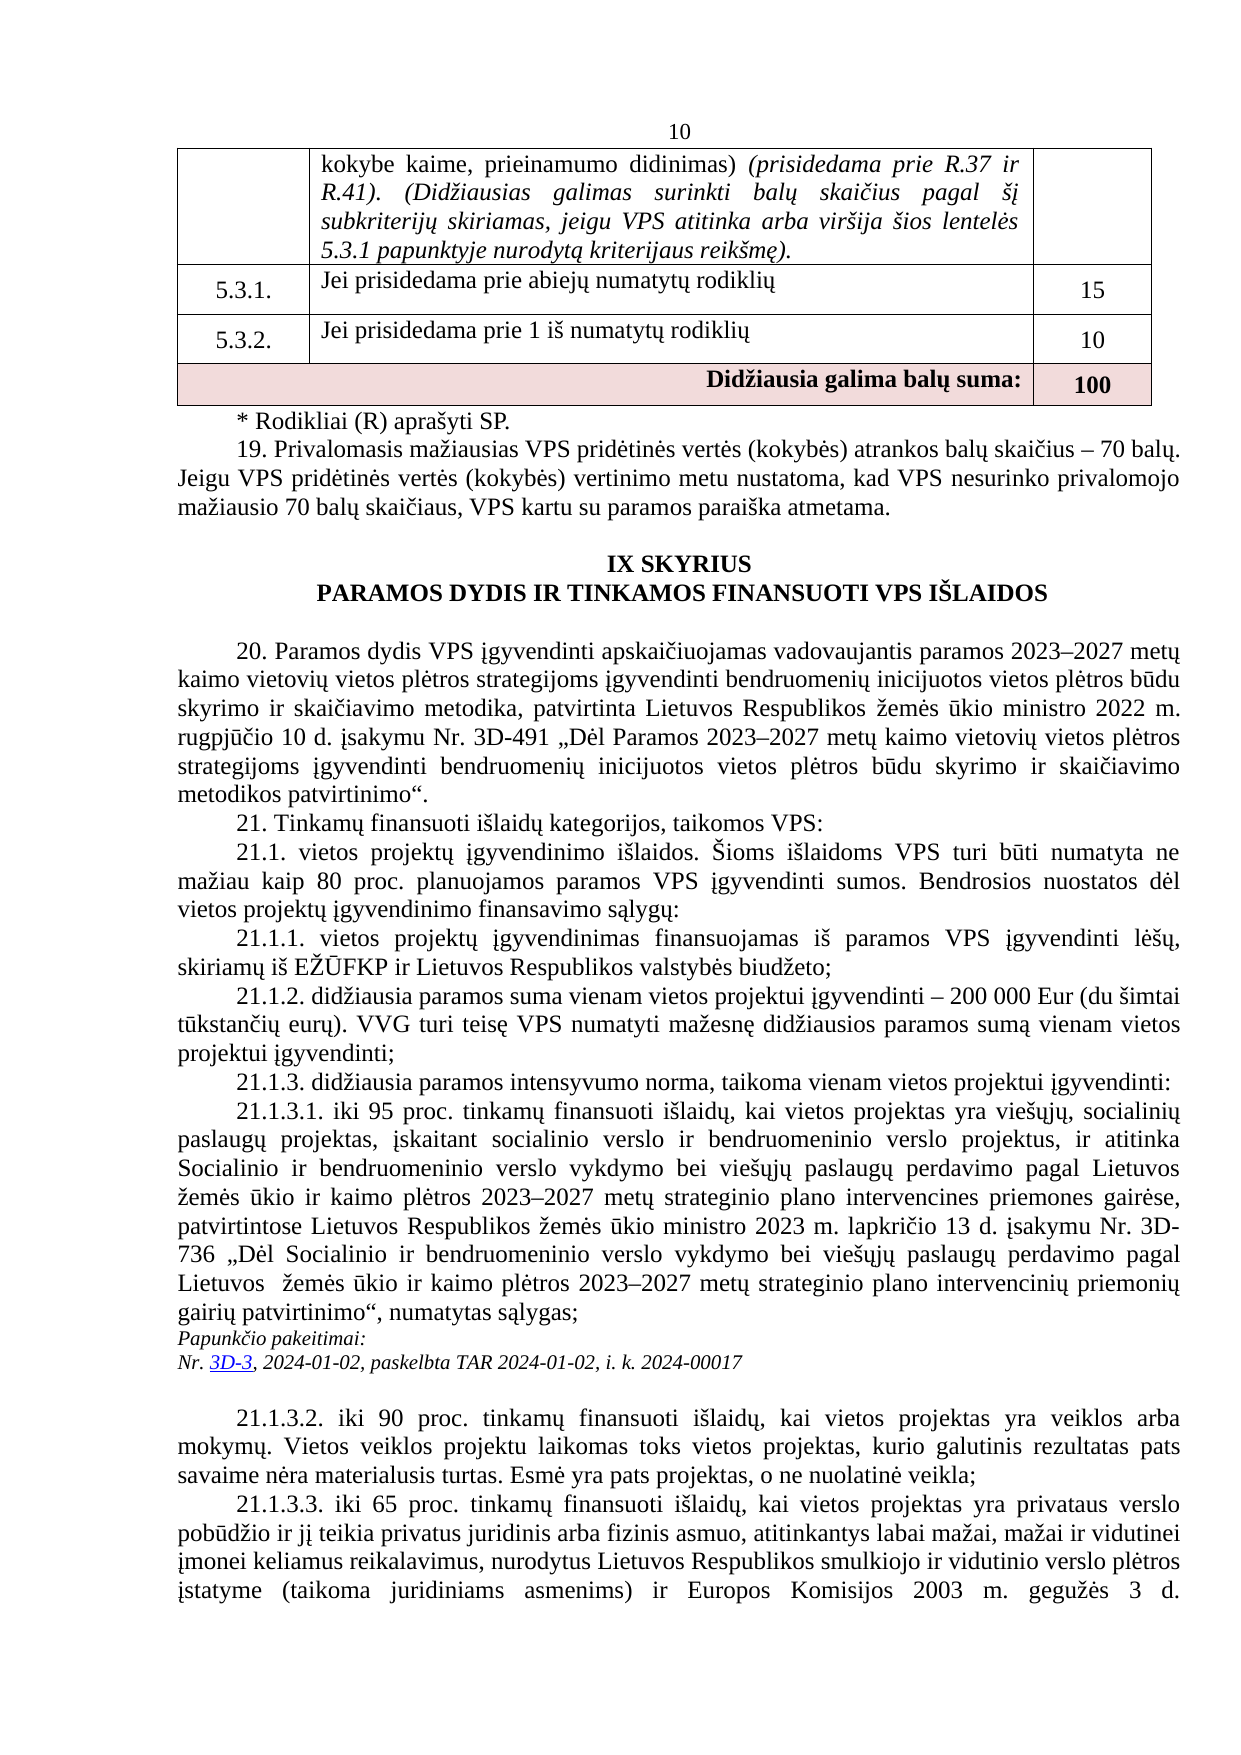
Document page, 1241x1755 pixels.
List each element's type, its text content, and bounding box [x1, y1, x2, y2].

table_cell [178, 149, 309, 264]
table_cell kokybe kaime, prieinamumo didinimas) (prisidedama prie R.37 ir R.41). (Didžiausias galimas surinkti balų skaičius pagal šį subkriterijų skiriamas, jeigu VPS atitinka arba viršija šios lentelės 5.3.1 papunktyje nurodytą kriterijaus reikšmę). [310, 149, 1033, 264]
text PARAMOS DYDIS IR TINKAMOS FINANSUOTI VPS IŠLAIDOS [177, 578, 1181, 607]
text 19. Privalomasis mažiausias VPS pridėtinės vertės (kokybės) atrankos balų skaičius – 70 balų. Jeigu VPS pridėtinės vertės (kokybės) vertinimo metu nustatoma, kad VPS nesurinko privalomojo mažiausio 70 balų skaičiaus, VPS kartu su paramos paraiška atmetama. [177, 434, 1181, 521]
table_cell 5.3.2. [178, 315, 309, 363]
text 21.1.1. vietos projektų įgyvendinimas finansuojamas iš paramos VPS įgyvendinti lėšų, skiriamų iš EŽŪFKP ir Lietuvos Respublikos valstybės biudžeto; [177, 923, 1181, 981]
text 21. Tinkamų finansuoti išlaidų kategorijos, taikomos VPS: [177, 808, 1181, 837]
text 20. Paramos dydis VPS įgyvendinti apskaičiuojamas vadovaujantis paramos 2023–2027 metų kaimo vietovių vietos plėtros strategijoms įgyvendinti bendruomenių inicijuotos vietos plėtros būdu skyrimo ir skaičiavimo metodika, patvirtinta Lietuvos Respublikos žemės ūkio ministro 2022 m. rugpjūčio 10 d. įsakymu Nr. 3D-491 „Dėl Paramos 2023–2027 metų kaimo vietovių vietos plėtros strategijoms įgyvendinti bendruomenių inicijuotos vietos plėtros būdu skyrimo ir skaičiavimo metodikos patvirtinimo“. [177, 636, 1181, 808]
table_cell Jei prisidedama prie abiejų numatytų rodiklių [310, 265, 1033, 314]
text 21.1.3. didžiausia paramos intensyvumo norma, taikoma vienam vietos projektui įgyvendinti: [177, 1067, 1181, 1096]
table_cell 10 [1034, 315, 1151, 363]
text 21.1.3.1. iki 95 proc. tinkamų finansuoti išlaidų, kai vietos projektas yra viešųjų, socialinių paslaugų projektas, įskaitant socialinio verslo ir bendruomeninio verslo projektus, ir atitinka Socialinio ir bendruomeninio verslo vykdymo bei viešųjų paslaugų perdavimo pagal Lietuvos žemės ūkio ir kaimo plėtros 2023–2027 metų strateginio plano intervencines priemones gairėse, patvirtintose Lietuvos Respublikos žemės ūkio ministro 2023 m. lapkričio 13 d. įsakymu Nr. 3D-736 „Dėl Socialinio ir bendruomeninio verslo vykdymo bei viešųjų paslaugų perdavimo pagal Lietuvos žemės ūkio ir kaimo plėtros 2023–2027 metų strateginio plano intervencinių priemonių gairių patvirtinimo“, numatytas sąlygas; [177, 1096, 1181, 1326]
text IX SKYRIUS [177, 549, 1181, 578]
table_cell 100 [1034, 364, 1151, 405]
text 21.1. vietos projektų įgyvendinimo išlaidos. Šioms išlaidoms VPS turi būti numatyta ne mažiau kaip 80 proc. planuojamos paramos VPS įgyvendinti sumos. Bendrosios nuostatos dėl vietos projektų įgyvendinimo finansavimo sąlygų: [177, 837, 1181, 923]
text 21.1.3.2. iki 90 proc. tinkamų finansuoti išlaidų, kai vietos projektas yra veiklos arba mokymų. Vietos veiklos projektu laikomas toks vietos projektas, kurio galutinis rezultatas pats savaime nėra materialusis turtas. Esmė yra pats projektas, o ne nuolatinė veikla; [177, 1403, 1181, 1489]
table_cell 15 [1034, 265, 1151, 314]
table_cell 5.3.1. [178, 265, 309, 314]
table_cell Jei prisidedama prie 1 iš numatytų rodiklių [310, 315, 1033, 363]
text 21.1.2. didžiausia paramos suma vienam vietos projektui įgyvendinti – 200 000 Eur (du šimtai tūkstančių eurų). VVG turi teisę VPS numatyti mažesnę didžiausios paramos sumą vienam vietos projektui įgyvendinti; [177, 981, 1181, 1067]
text * Rodikliai (R) aprašyti SP. [177, 406, 1181, 434]
text 21.1.3.3. iki 65 proc. tinkamų finansuoti išlaidų, kai vietos projektas yra privataus verslo pobūdžio ir jį teikia privatus juridinis arba fizinis asmuo, atitinkantys labai mažai, mažai ir vidutinei įmonei keliamus reikalavimus, nurodytus Lietuvos Respublikos smulkiojo ir vidutinio verslo plėtros įstatyme (taikoma juridiniams asmenims) ir Europos Komisijos 2003 m. gegužės 3 d. [177, 1489, 1181, 1604]
table_cell [1034, 149, 1151, 264]
text Nr. 3D-3, 2024-01-02, paskelbta TAR 2024-01-02, i. k. 2024-00017 [177, 1350, 1181, 1374]
table_cell Didžiausia galima balų suma: [178, 364, 1033, 405]
text Papunkčio pakeitimai: [177, 1326, 1181, 1350]
